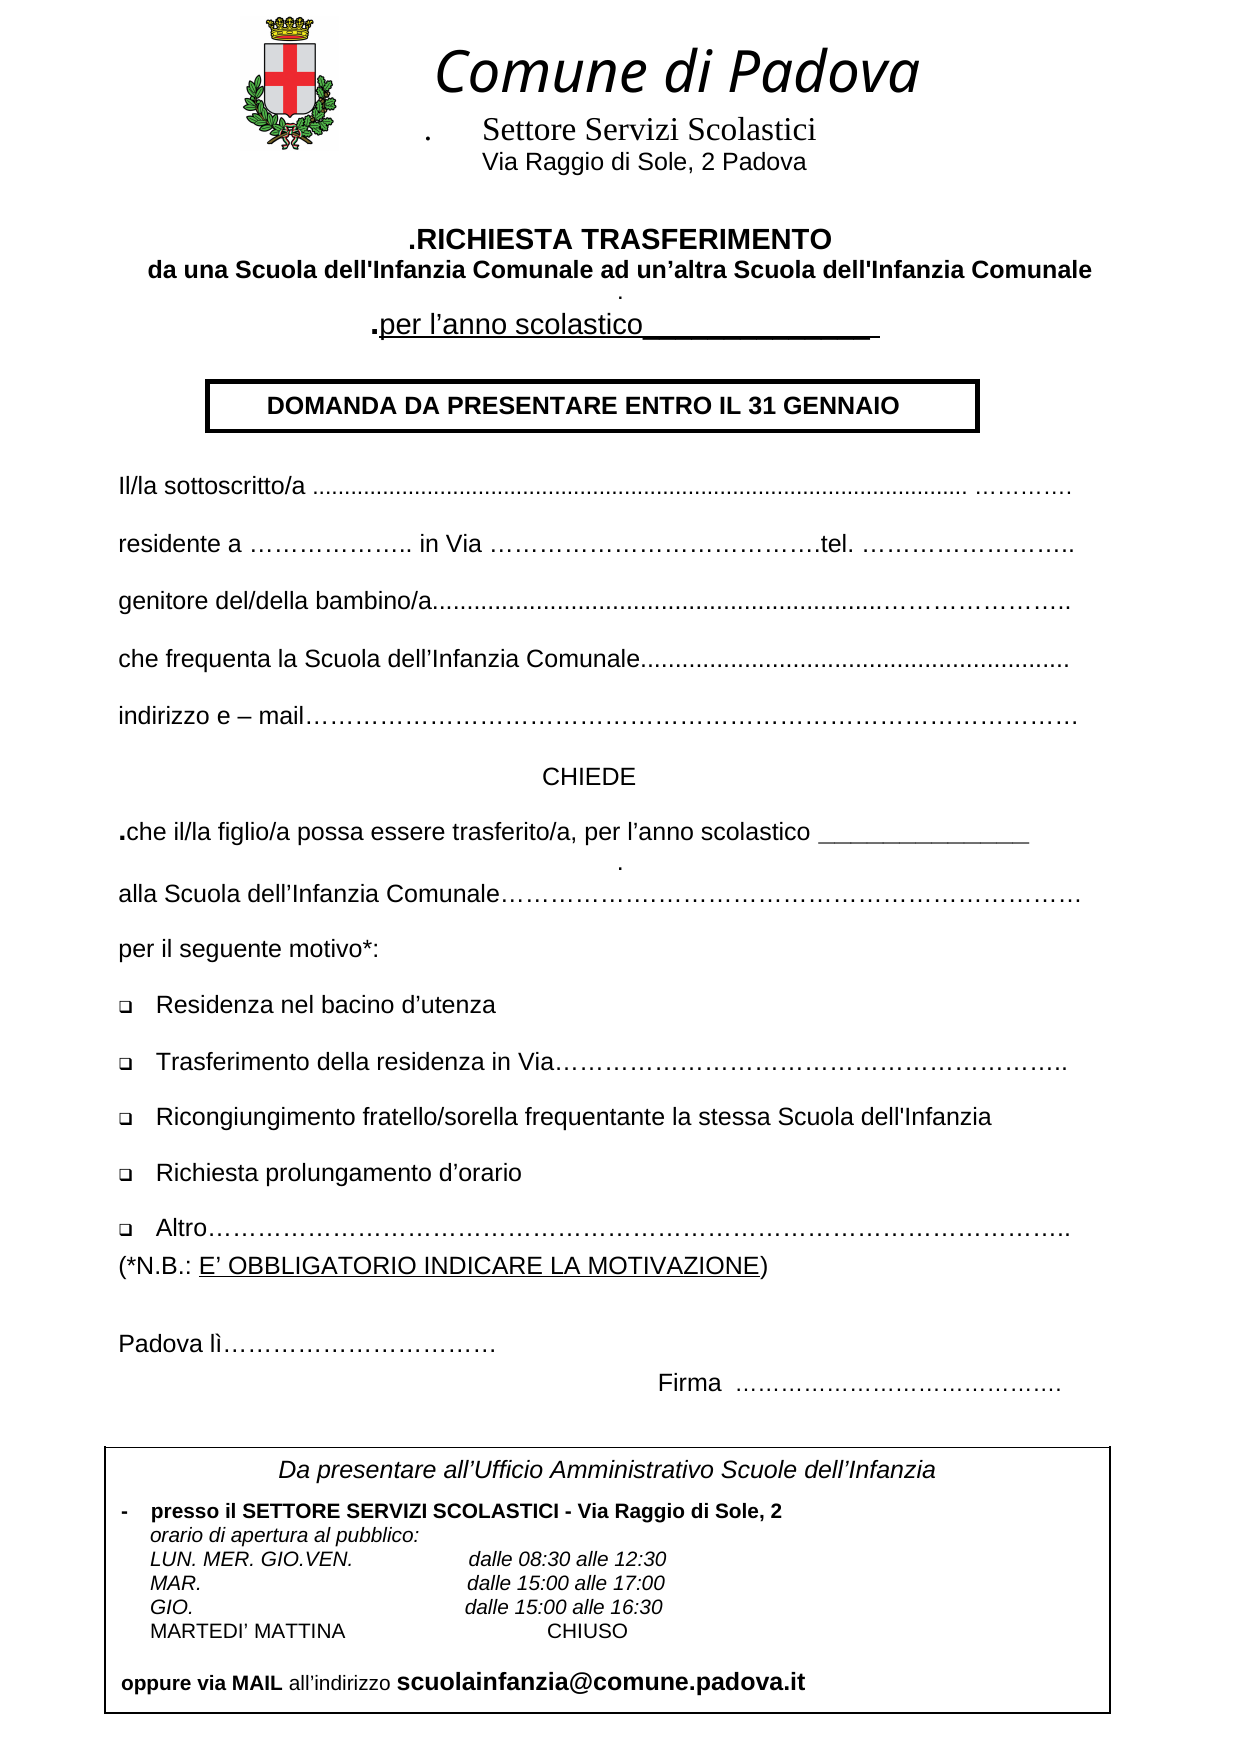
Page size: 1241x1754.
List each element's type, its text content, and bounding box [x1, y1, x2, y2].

subtitle MAR. dalle 15:00 alle 17:00 [121, 1571, 1050, 1594]
list Richiesta prolungamento d’orario [118, 1155, 1122, 1188]
subtitle Comune di Padova [339, 29, 1122, 109]
text Firma ……………………………………. [118, 1360, 1122, 1399]
list Trasferimento della residenza in Via…………………………………………………….. [118, 1042, 1122, 1077]
subtitle [177, 29, 240, 109]
subtitle DOMANDA DA PRESENTARE ENTRO IL 31 GENNAIO [225, 391, 960, 420]
text (*N.B.: E’ OBBLIGATORIO INDICARE LA MOTIVAZIONE) [118, 1243, 1122, 1282]
list e: a [193, 1724, 212, 1754]
text LUN. MER. GIO.VEN. dalle 08:30 alle 12:30 [121, 1547, 1050, 1571]
text MARTEDI’ MATTINA CHIUSO [121, 1618, 1050, 1642]
list Altro………………………………………………………………………………………….. [118, 1210, 1122, 1243]
subtitle Via Raggio di Sole, 2 Padova [118, 147, 1122, 176]
subtitle RICHIESTA TRASFERIMENTO [118, 222, 1122, 255]
subtitle per l’anno scolastico______________ [118, 303, 1122, 342]
text Da presentare all’Ufficio Amministrativo Scuole dell’Infanzia [121, 1455, 1094, 1484]
text orario di apertura al pubblico: [121, 1523, 1050, 1547]
subtitle Settore Servizi Scolastici [339, 109, 1122, 147]
text residente a ……………….. in Via ………………………………….tel. …………………….. [118, 528, 1122, 557]
text oppure via MAIL all’indirizzo scuolainfanzia@comune.padova.it [121, 1666, 1094, 1695]
list Residenza nel bacino d’utenza [118, 987, 1122, 1020]
list Ricongiungimento fratello/sorella frequentante la stessa Scuola dell'Infanzia [118, 1099, 1122, 1132]
text genitore del/della bambino/a.................................................................………………….. [118, 586, 1122, 615]
text CHIEDE [118, 758, 1122, 792]
text per il seguente motivo*: [118, 931, 1122, 964]
text Il/la sottoscritto/a ....................................................................................................... …………. [118, 471, 1122, 500]
subtitle che il/la figlio/a possa essere trasferito/a, per l’anno scolastico _____________ [118, 813, 1122, 847]
subtitle [118, 109, 240, 147]
text da una Scuola dell'Infanzia Comunale ad un’altra Scuola dell'Infanzia Comunale [118, 255, 1122, 284]
text indirizzo e – mail………………………………………………………………………………… [118, 701, 1122, 730]
text Padova lì…………………………… [118, 1321, 1122, 1360]
text - presso il SETTORE SERVIZI SCOLASTICI - Via Raggio di Sole, 2 [121, 1499, 1050, 1523]
text alla Scuola dell’Infanzia Comunale……………….…………………………………………… [118, 876, 1122, 909]
subtitle GIO. dalle 15:00 alle 16:30 [121, 1594, 1050, 1618]
text che frequenta la Scuola dell’Infanzia Comunale.............................................................. [118, 643, 1122, 672]
